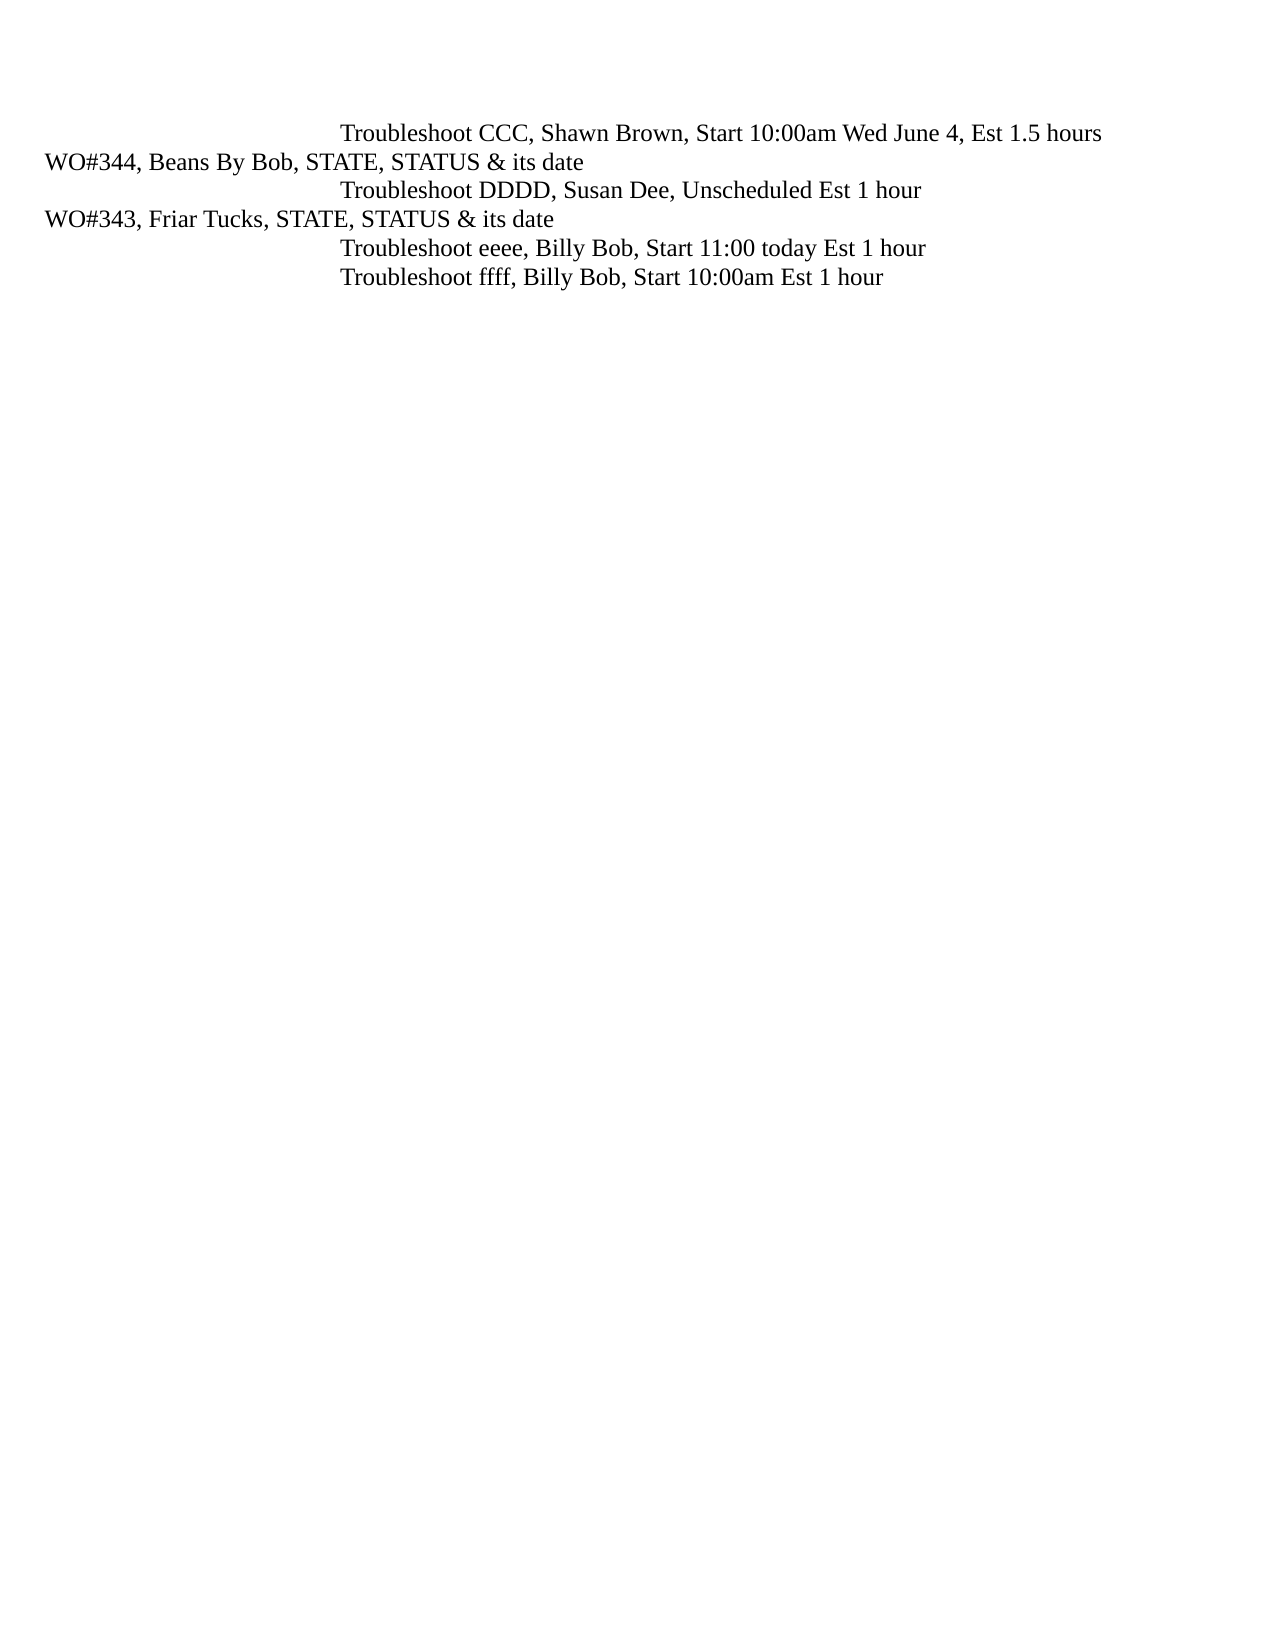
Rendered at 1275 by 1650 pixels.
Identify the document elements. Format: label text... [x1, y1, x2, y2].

text Troubleshoot eeee, Billy Bob, Start 11:00 today Est 1 hour [340, 233, 1157, 262]
text Troubleshoot DDDD, Susan Dee, Unscheduled Est 1 hour [340, 176, 1157, 204]
text WO#343, Friar Tucks, STATE, STATUS & its date [44, 204, 1157, 233]
text Troubleshoot ffff, Billy Bob, Start 10:00am Est 1 hour [340, 262, 1157, 291]
text WO#344, Beans By Bob, STATE, STATUS & its date [44, 147, 1157, 176]
text Troubleshoot CCC, Shawn Brown, Start 10:00am Wed June 4, Est 1.5 hours [340, 118, 1157, 147]
